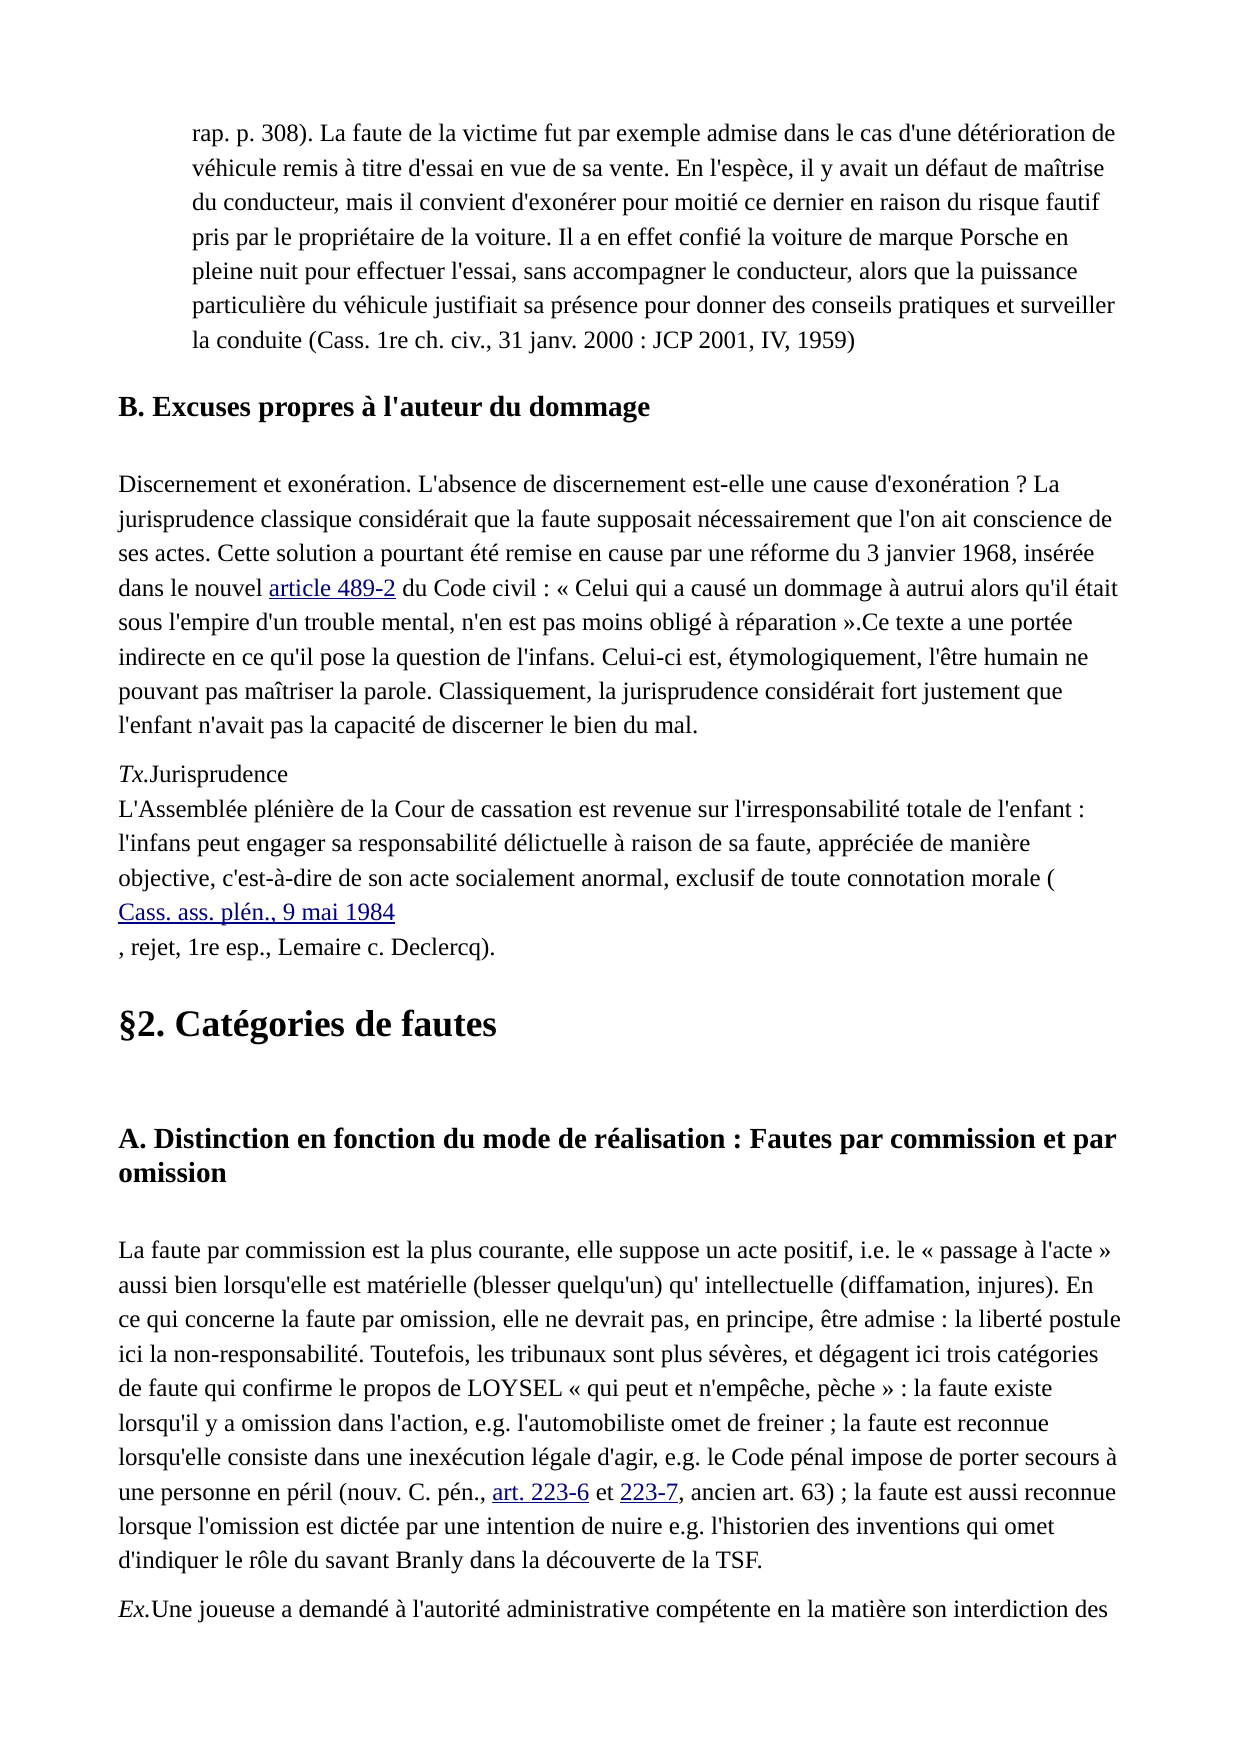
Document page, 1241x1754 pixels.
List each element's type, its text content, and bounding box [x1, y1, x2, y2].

text La faute par commission est la plus courante, elle suppose un acte positif, i.e. le « passage à l'acte » aussi bien lorsqu'elle est matérielle (blesser quelqu'un) qu' intellectuelle (diffamation, injures). En ce qui concerne la faute par omission, elle ne devrait pas, en principe, être admise : la liberté postule ici la non-responsabilité. Toutefois, les tribunaux sont plus sévères, et dégagent ici trois catégories de faute qui confirme le propos de LOYSEL « qui peut et n'empêche, pèche » : la faute existe lorsqu'il y a omission dans l'action, e.g. l'automobiliste omet de freiner ; la faute est reconnue lorsqu'elle consiste dans une inexécution légale d'agir, e.g. le Code pénal impose de porter secours à une personne en péril (nouv. C. pén., art. 223-6 et 223-7, ancien art. 63) ; la faute est aussi reconnue lorsque l'omission est dictée par une intention de nuire e.g. l'historien des inventions qui omet d'indiquer le rôle du savant Branly dans la découverte de la TSF. [118, 1201, 1122, 1574]
text , rejet, 1re esp., Lemaire c. Declercq). [118, 932, 1122, 961]
text Ex.Une joueuse a demandé à l'autorité administrative compétente en la matière son interdiction des [118, 1594, 1122, 1623]
subtitle B. Excuses propres à l'auteur du dommage [118, 389, 1122, 422]
text Tx.Jurisprudence L'Assemblée plénière de la Cour de cassation est revenue sur l'irresponsabilité totale de l'enfant : l'infans peut engager sa responsabilité délictuelle à raison de sa faute, appréciée de manière objective, c'est-à-dire de son acte socialement anormal, exclusif de toute connotation morale ( [118, 759, 1122, 892]
list rap. p. 308). La faute de la victime fut par exemple admise dans le cas d'une détérioration de véhicule remis à titre d'essai en vue de sa vente. En l'espèce, il y avait un défaut de maîtrise du conducteur, mais il convient d'exonérer pour moitié ce dernier en raison du risque fautif pris par le propriétaire de la voiture. Il a en effet confié la voiture de marque Porsche en pleine nuit pour effectuer l'essai, sans accompagner le conducteur, alors que la puissance particulière du véhicule justifiait sa présence pour donner des conseils pratiques et surveiller la conduite (Cass. 1re ch. civ., 31 janv. 2000 : JCP 2001, IV, 1959) [162, 118, 1122, 354]
subtitle §2. Catégories de fautes [118, 1002, 1122, 1045]
subtitle A. Distinction en fonction du mode de réalisation : Fautes par commission et par omission [118, 1121, 1122, 1188]
text Discernement et exonération. L'absence de discernement est-elle une cause d'exonération ? La jurisprudence classique considérait que la faute supposait nécessairement que l'on ait conscience de ses actes. Cette solution a pourtant été remise en cause par une réforme du 3 janvier 1968, insérée dans le nouvel article 489-2 du Code civil : « Celui qui a causé un dommage à autrui alors qu'il était sous l'empire d'un trouble mental, n'en est pas moins obligé à réparation ».Ce texte a une portée indirecte en ce qu'il pose la question de l'infans. Celui-ci est, étymologiquement, l'être humain ne pouvant pas maîtriser la parole. Classiquement, la jurisprudence considérait fort justement que l'enfant n'avait pas la capacité de discerner le bien du mal. [118, 435, 1122, 739]
text Cass. ass. plén., 9 mai 1984 [118, 897, 1122, 926]
